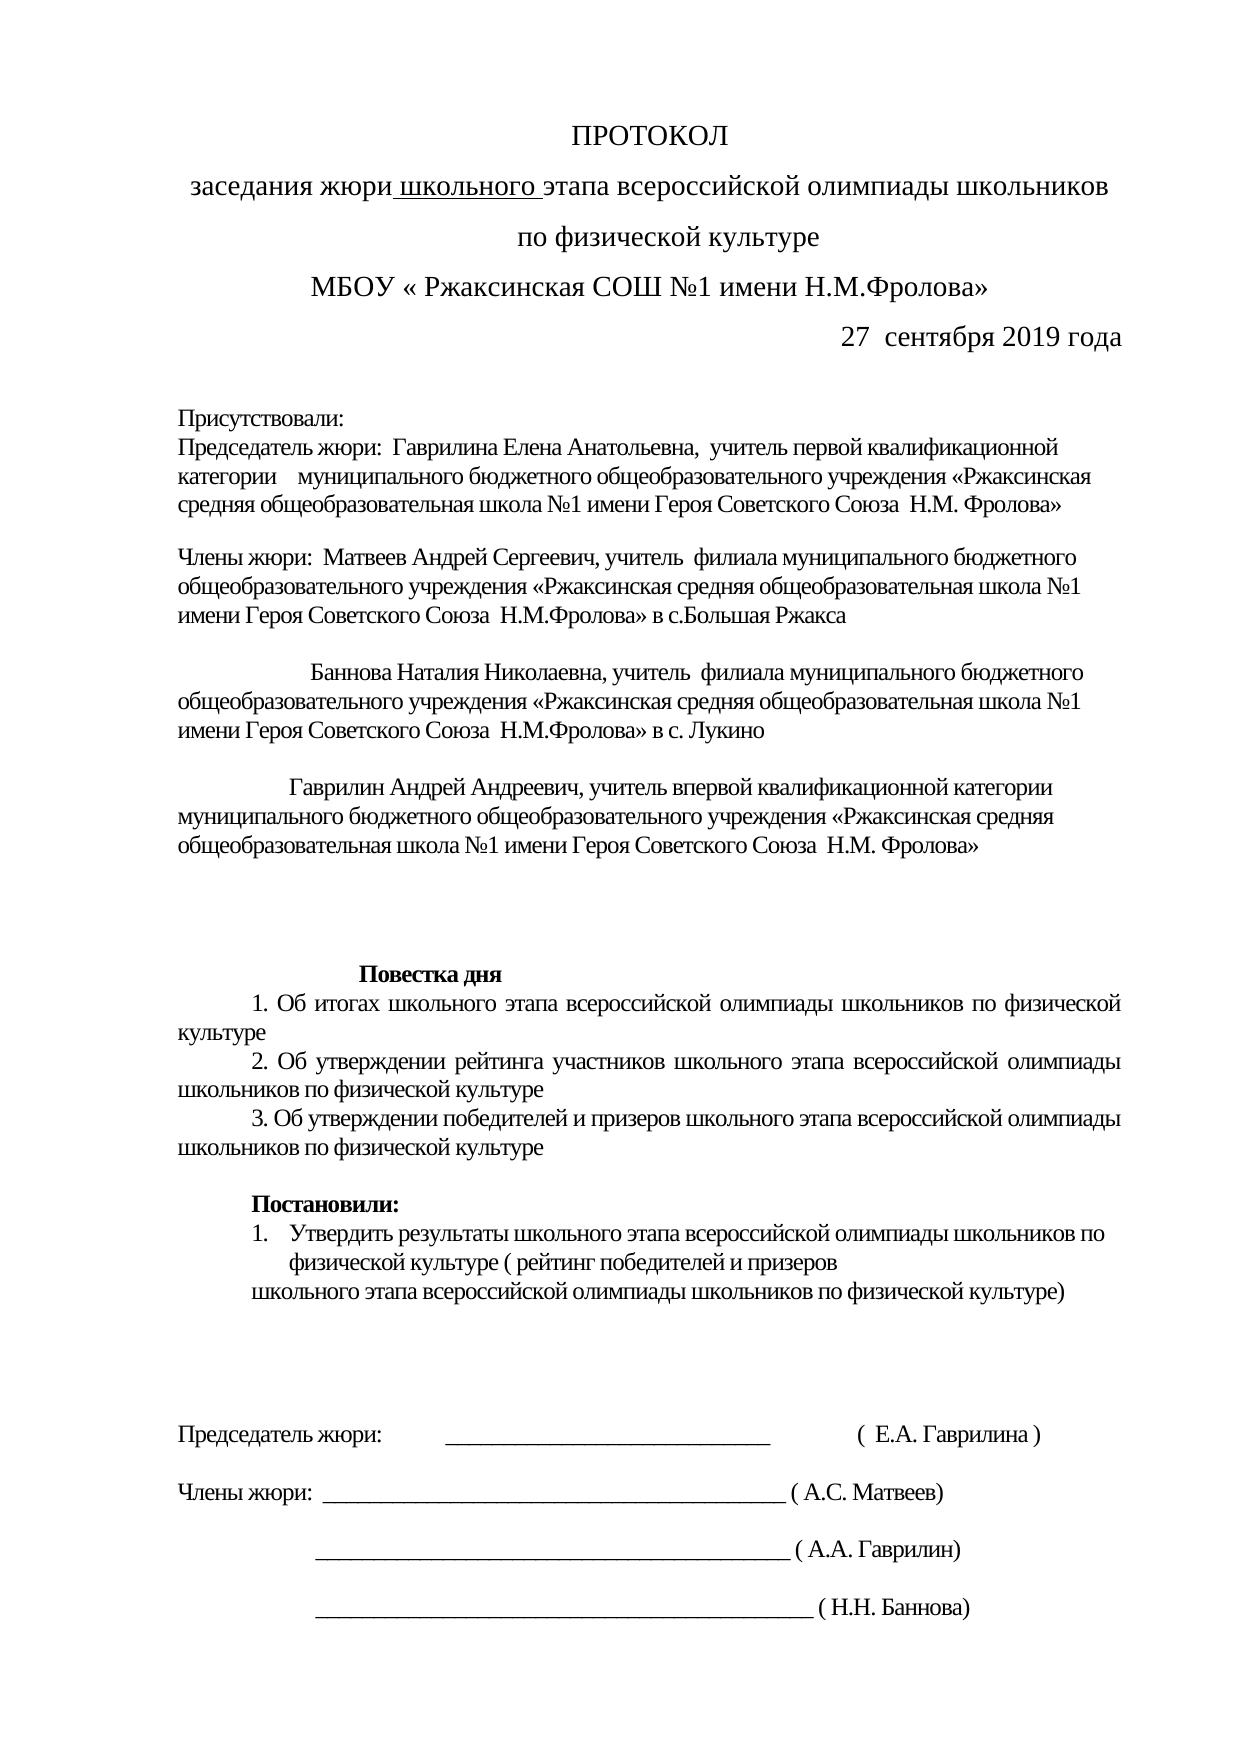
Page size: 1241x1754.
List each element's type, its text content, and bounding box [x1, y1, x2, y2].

text Гаврилин Андрей Андреевич, учитель впервой квалификационной категории муниципального бюджетного общеобразовательного учреждения «Ржаксинская средняя общеобразовательная школа №1 имени Героя Советского Союза Н.М. Фролова» [177, 772, 1122, 858]
text Председатель жюри: Гаврилина Елена Анатольевна, учитель первой квалификационной категории муниципального бюджетного общеобразовательного учреждения «Ржаксинская средняя общеобразовательная школа №1 имени Героя Советского Союза Н.М. Фролова» [177, 432, 1122, 518]
text Председатель жюри: ____________________________ ( Е.А. Гаврилина ) [177, 1419, 1122, 1448]
text Присутствовали: [177, 403, 1122, 432]
text 3. Об утверждении победителей и призеров школьного этапа всероссийской олимпиады школьников по физической культуре [177, 1103, 1122, 1161]
list 27 сентября 2019 года [177, 319, 1122, 353]
text Постановили: [177, 1189, 1122, 1218]
text Повестка дня [177, 959, 1122, 988]
list протокол [177, 118, 1122, 152]
list Утвердить результаты школьного этапа всероссийской олимпиады школьников по физической культуре ( рейтинг победителей и призеров [251, 1218, 1122, 1276]
list МБОУ « Ржаксинская СОШ №1 имени Н.М.Фролова» [177, 269, 1122, 303]
text ___________________________________________ ( Н.Н. Баннова) [177, 1592, 1122, 1621]
text 1. Об итогах школьного этапа всероссийской олимпиады школьников по физической культуре [177, 988, 1122, 1046]
text Баннова Наталия Николаевна, учитель филиала муниципального бюджетного общеобразовательного учреждения «Ржаксинская средняя общеобразовательная школа №1 имени Героя Советского Союза Н.М.Фролова» в с. Лукино [177, 657, 1122, 743]
text Члены жюри: Матвеев Андрей Сергеевич, учитель филиала муниципального бюджетного общеобразовательного учреждения «Ржаксинская средняя общеобразовательная школа №1 имени Героя Советского Союза Н.М.Фролова» в с.Большая Ржакса [177, 542, 1122, 628]
text Члены жюри: ________________________________________ ( А.С. Матвеев) [177, 1477, 1122, 1506]
text _________________________________________ ( А.А. Гаврилин) [177, 1534, 1122, 1563]
list заседания жюри школьного этапа всероссийской олимпиады школьников по физической культуре [177, 168, 1122, 252]
text школьного этапа всероссийской олимпиады школьников по физической культуре) [177, 1276, 1122, 1304]
text 2. Об утверждении рейтинга участников школьного этапа всероссийской олимпиады школьников по физической культуре [177, 1046, 1122, 1103]
